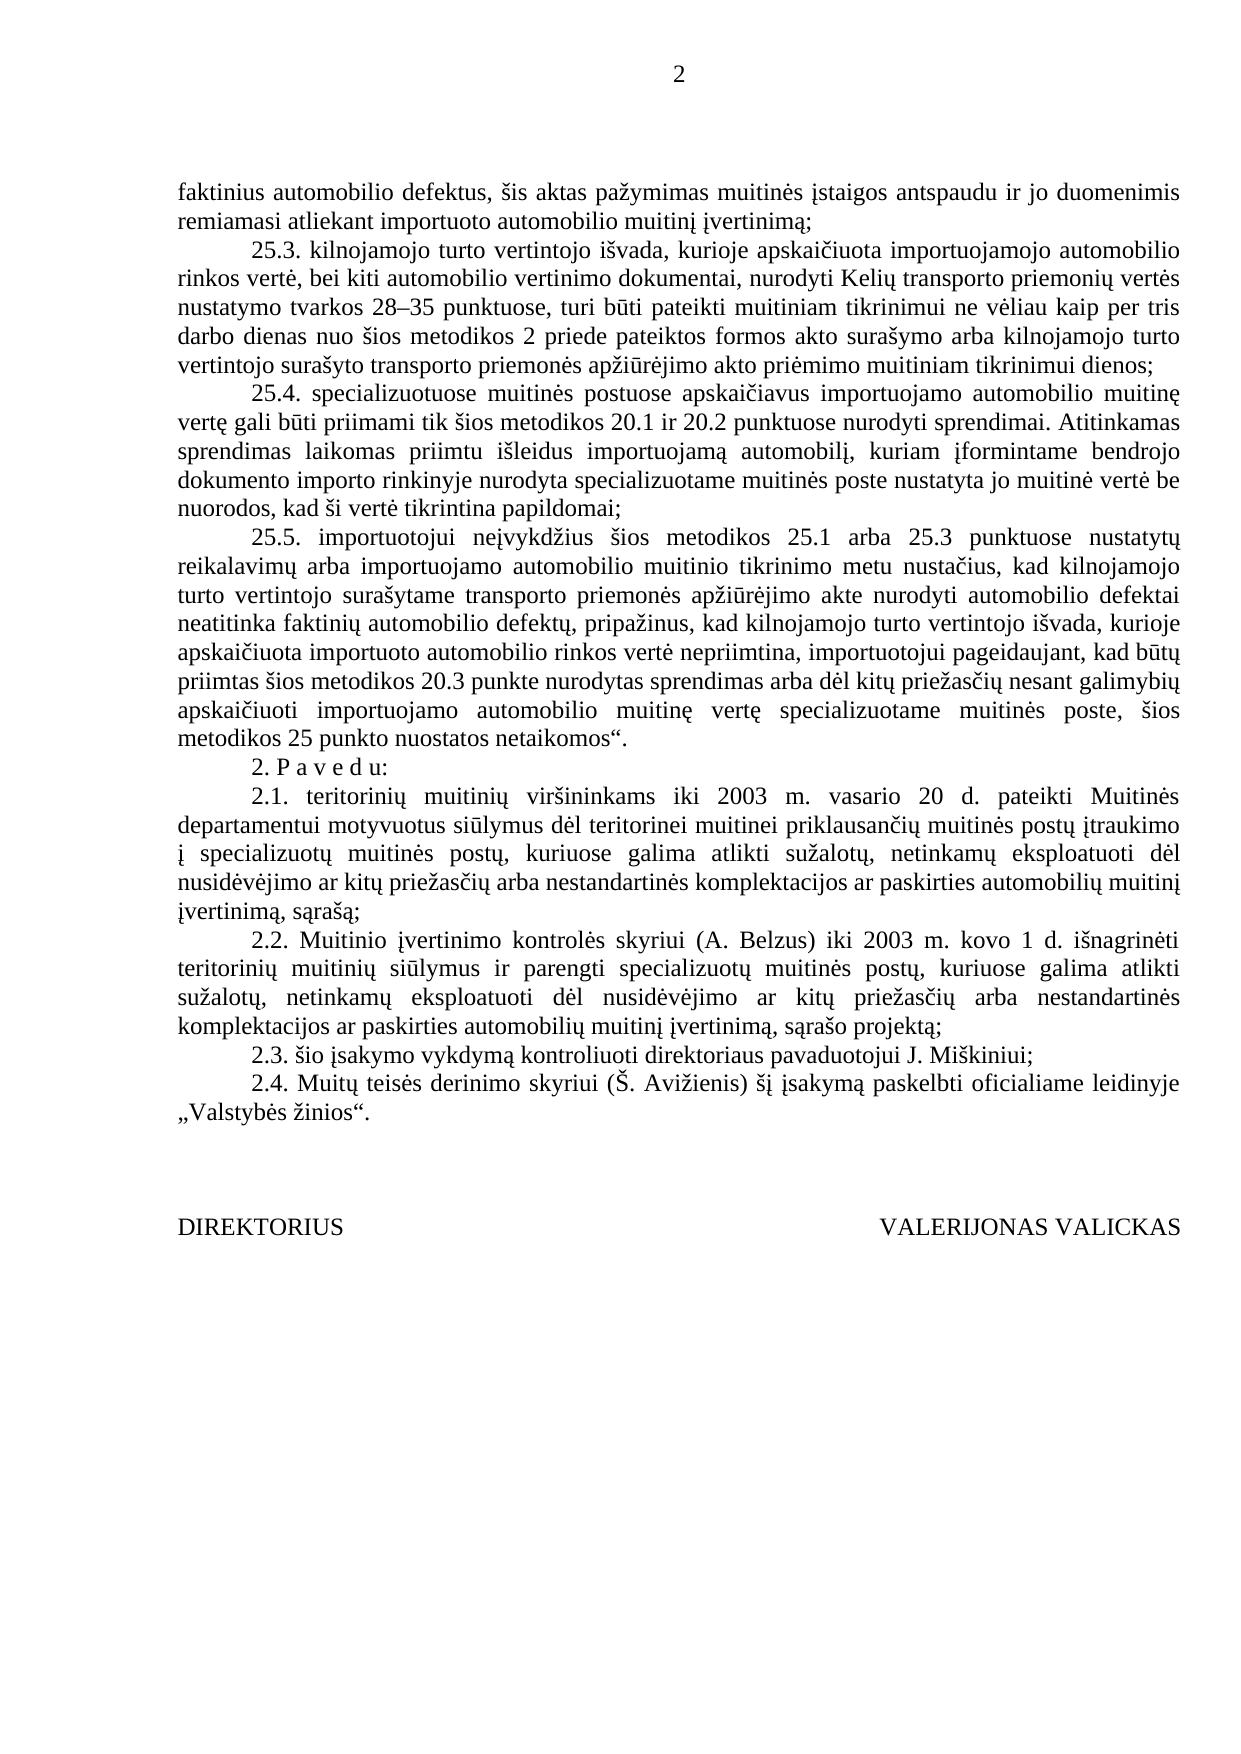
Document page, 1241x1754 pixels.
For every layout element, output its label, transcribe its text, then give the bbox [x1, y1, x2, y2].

text 2.1. teritorinių muitinių viršininkams iki 2003 m. vasario 20 d. pateikti Muitinės departamentui motyvuotus siūlymus dėl teritorinei muitinei priklausančių muitinės postų įtraukimo į specializuotų muitinės postų, kuriuose galima atlikti sužalotų, netinkamų eksploatuoti dėl nusidėvėjimo ar kitų priežasčių arba nestandartinės komplektacijos ar paskirties automobilių muitinį įvertinimą, sąrašą; [177, 781, 1181, 925]
text DIREKTORIUS VALERIJONAS VALICKAS [177, 1212, 1181, 1241]
text 2.2. Muitinio įvertinimo kontrolės skyriui (A. Belzus) iki 2003 m. kovo 1 d. išnagrinėti teritorinių muitinių siūlymus ir parengti specializuotų muitinės postų, kuriuose galima atlikti sužalotų, netinkamų eksploatuoti dėl nusidėvėjimo ar kitų priežasčių arba nestandartinės komplektacijos ar paskirties automobilių muitinį įvertinimą, sąrašo projektą; [177, 925, 1181, 1040]
text faktinius automobilio defektus, šis aktas pažymimas muitinės įstaigos antspaudu ir jo duomenimis remiamasi atliekant importuoto automobilio muitinį įvertinimą; [177, 177, 1181, 235]
text 2.4. Muitų teisės derinimo skyriui (Š. Avižienis) šį įsakymą paskelbti oficialiame leidinyje „Valstybės žinios“. [177, 1068, 1181, 1126]
text 2. Pavedu: [177, 752, 1181, 781]
text 2.3. šio įsakymo vykdymą kontroliuoti direktoriaus pavaduotojui J. Miškiniui; [177, 1040, 1181, 1068]
text 25.4. specializuotuose muitinės postuose apskaičiavus importuojamo automobilio muitinę vertę gali būti priimami tik šios metodikos 20.1 ir 20.2 punktuose nurodyti sprendimai. Atitinkamas sprendimas laikomas priimtu išleidus importuojamą automobilį, kuriam įformintame bendrojo dokumento importo rinkinyje nurodyta specializuotame muitinės poste nustatyta jo muitinė vertė be nuorodos, kad ši vertė tikrintina papildomai; [177, 378, 1181, 522]
text 25.5. importuotojui neįvykdžius šios metodikos 25.1 arba 25.3 punktuose nustatytų reikalavimų arba importuojamo automobilio muitinio tikrinimo metu nustačius, kad kilnojamojo turto vertintojo surašytame transporto priemonės apžiūrėjimo akte nurodyti automobilio defektai neatitinka faktinių automobilio defektų, pripažinus, kad kilnojamojo turto vertintojo išvada, kurioje apskaičiuota importuoto automobilio rinkos vertė nepriimtina, importuotojui pageidaujant, kad būtų priimtas šios metodikos 20.3 punkte nurodytas sprendimas arba dėl kitų priežasčių nesant galimybių apskaičiuoti importuojamo automobilio muitinę vertę specializuotame muitinės poste, šios metodikos 25 punkto nuostatos netaikomos“. [177, 522, 1181, 752]
text 25.3. kilnojamojo turto vertintojo išvada, kurioje apskaičiuota importuojamojo automobilio rinkos vertė, bei kiti automobilio vertinimo dokumentai, nurodyti Kelių transporto priemonių vertės nustatymo tvarkos 28–35 punktuose, turi būti pateikti muitiniam tikrinimui ne vėliau kaip per tris darbo dienas nuo šios metodikos 2 priede pateiktos formos akto surašymo arba kilnojamojo turto vertintojo surašyto transporto priemonės apžiūrėjimo akto priėmimo muitiniam tikrinimui dienos; [177, 235, 1181, 378]
